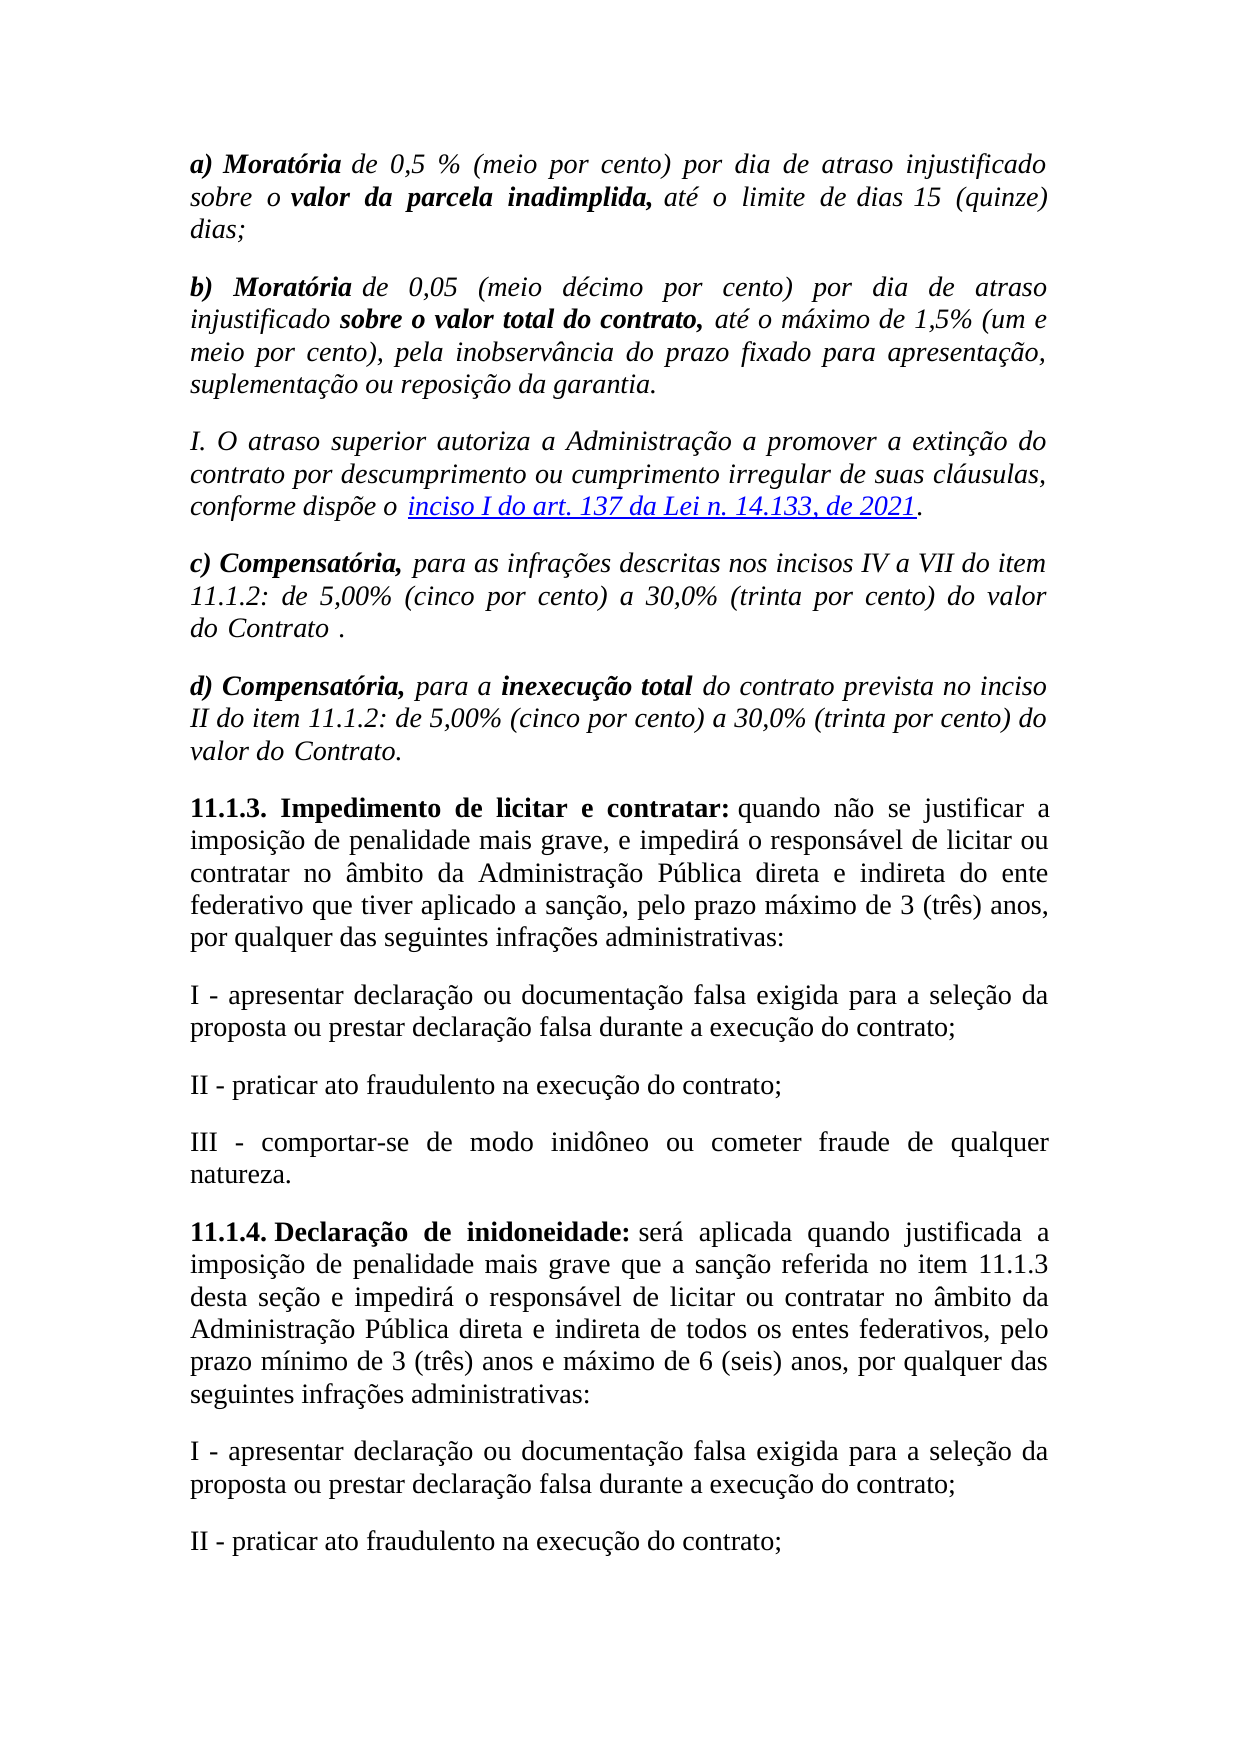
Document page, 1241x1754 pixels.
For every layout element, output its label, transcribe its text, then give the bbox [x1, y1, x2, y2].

text 11.1.4. Declaração de inidoneidade: será aplicada quando justificada a imposição de penalidade mais grave que a sanção referida no item 11.1.3 desta seção e impedirá o responsável de licitar ou contratar no âmbito da Administração Pública direta e indireta de todos os entes federativos, pelo prazo mínimo de 3 (três) anos e máximo de 6 (seis) anos, por qualquer das seguintes infrações administrativas: [190, 1215, 1051, 1409]
text 11.1.3. Impedimento de licitar e contratar: quando não se justificar a imposição de penalidade mais grave, e impedirá o responsável de licitar ou contratar no âmbito da Administração Pública direta e indireta do ente federativo que tiver aplicado a sanção, pelo prazo máximo de 3 (três) anos, por qualquer das seguintes infrações administrativas: [190, 791, 1051, 953]
text d) Compensatória, para a inexecução total do contrato prevista no inciso II do item 11.1.2: de 5,00% (cinco por cento) a 30,0% (trinta por cento) do valor do Contrato. [190, 669, 1051, 766]
text I - apresentar declaração ou documentação falsa exigida para a seleção da proposta ou prestar declaração falsa durante a execução do contrato; [190, 1434, 1051, 1499]
text c) Compensatória, para as infrações descritas nos incisos IV a VII do item 11.1.2: de 5,00% (cinco por cento) a 30,0% (trinta por cento) do valor do Contrato . [190, 547, 1051, 644]
text II - praticar ato fraudulento na execução do contrato; [190, 1524, 1051, 1556]
text III - comportar-se de modo inidôneo ou cometer fraude de qualquer natureza. [190, 1125, 1051, 1190]
text I. O atraso superior autoriza a Administração a promover a extinção do contrato por descumprimento ou cumprimento irregular de suas cláusulas, conforme dispõe o inciso I do art. 137 da Lei n. 14.133, de 2021. [190, 424, 1051, 522]
text II - praticar ato fraudulento na execução do contrato; [190, 1068, 1051, 1100]
text b) Moratória de 0,05 (meio décimo por cento) por dia de atraso injustificado sobre o valor total do contrato, até o máximo de 1,5% (um e meio por cento), pela inobservância do prazo fixado para apresentação, suplementação ou reposição da garantia. [190, 270, 1051, 399]
text a) Moratória de 0,5 % (meio por cento) por dia de atraso injustificado sobre o valor da parcela inadimplida, até o limite de dias 15 (quinze) dias; [190, 148, 1051, 245]
text I - apresentar declaração ou documentação falsa exigida para a seleção da proposta ou prestar declaração falsa durante a execução do contrato; [190, 978, 1051, 1043]
